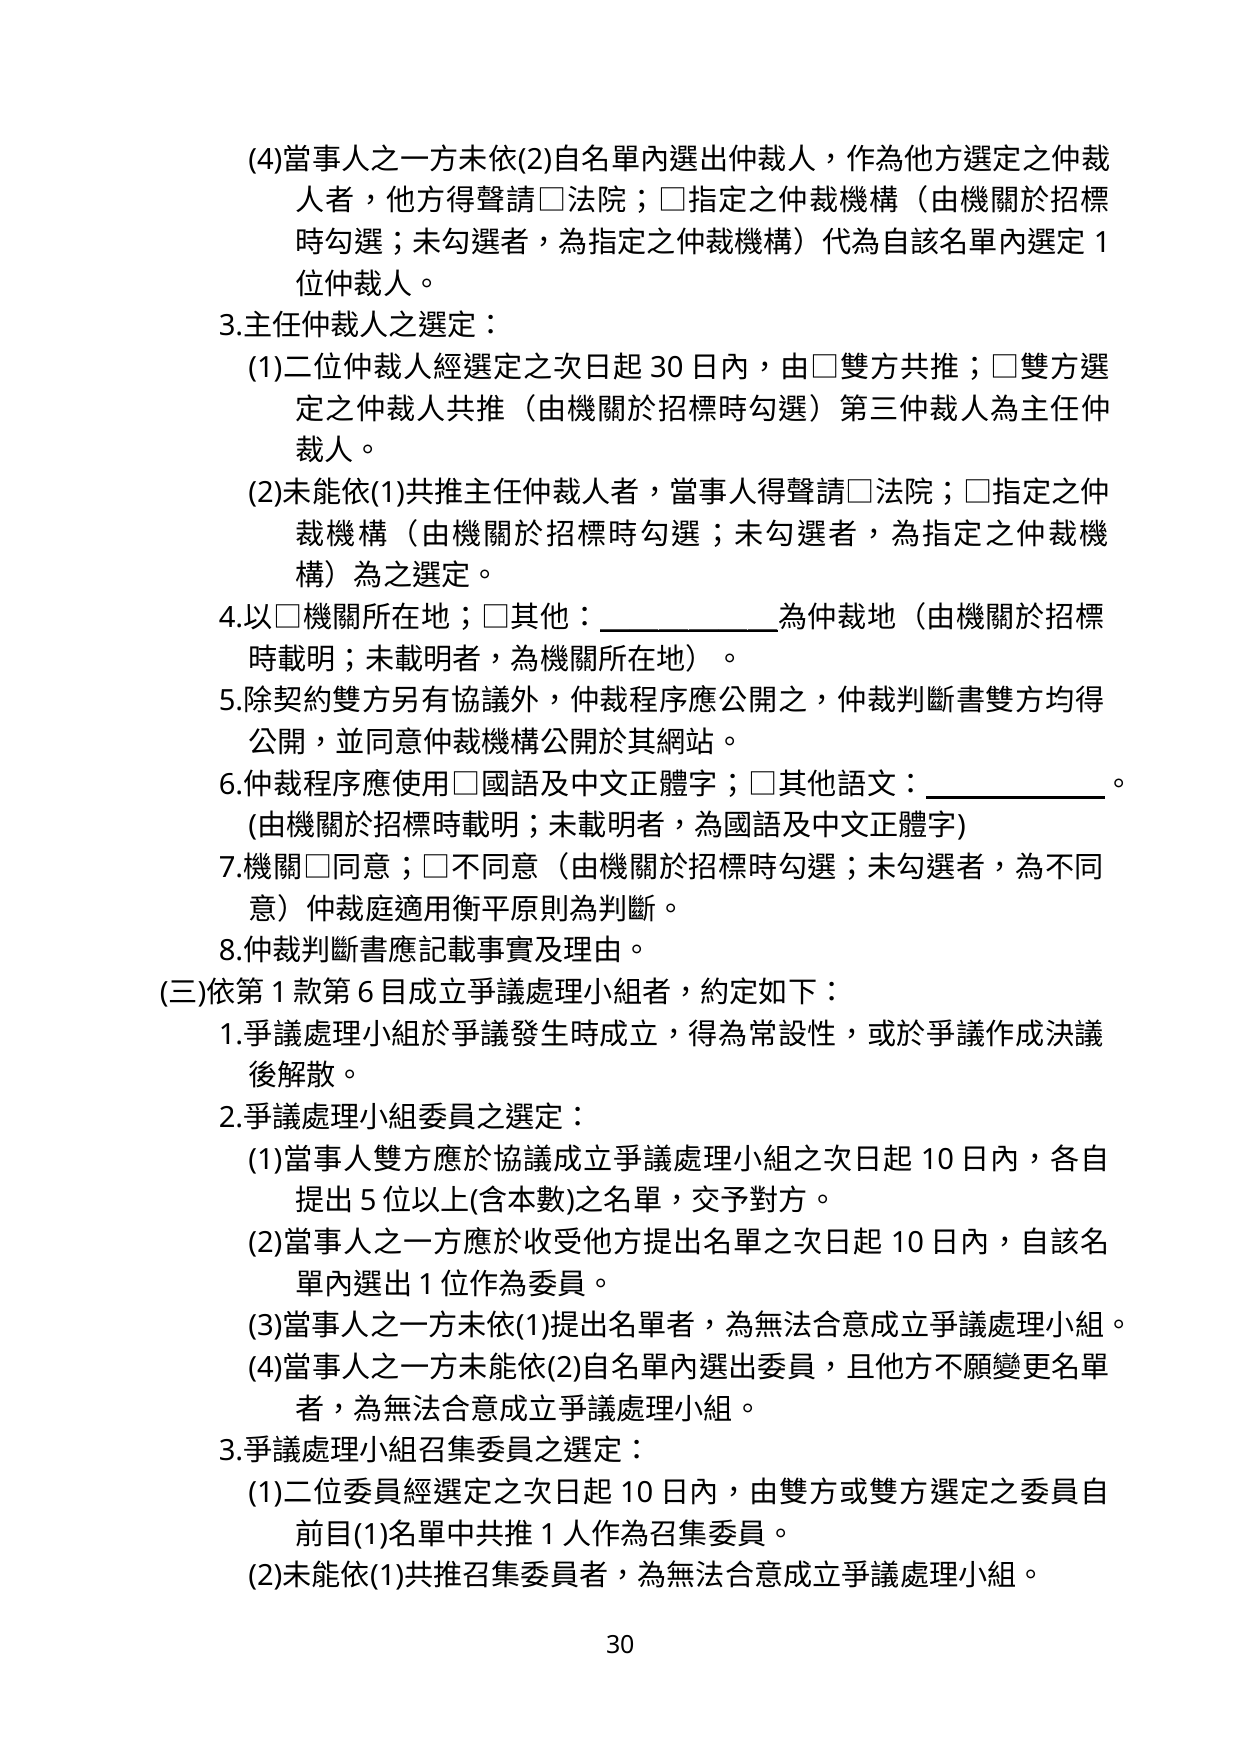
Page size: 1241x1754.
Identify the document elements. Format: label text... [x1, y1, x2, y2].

text 3.爭議處理小組召集委員之選定： [218, 1427, 1104, 1469]
text (2)當事人之一方應於收受他方提出名單之次日起10日內，自該名單內選出1位作為委員。 [248, 1219, 1110, 1302]
text 4.以□機關所在地；□其他：＿＿＿＿＿＿為仲裁地（由機關於招標時載明；未載明者，為機關所在地）。 [218, 594, 1104, 677]
text 7.機關□同意；□不同意（由機關於招標時勾選；未勾選者，為不同意）仲裁庭適用衡平原則為判斷。 [218, 844, 1104, 927]
text (4)當事人之一方未能依(2)自名單內選出委員，且他方不願變更名單者，為無法合意成立爭議處理小組。 [248, 1344, 1110, 1427]
text 3.主任仲裁人之選定： [218, 302, 1104, 344]
text 6.仲裁程序應使用□國語及中文正體字；□其他語文：＿＿＿＿＿＿。(由機關於招標時載明；未載明者，為國語及中文正體字) [218, 761, 1104, 844]
text (2)未能依(1)共推召集委員者，為無法合意成立爭議處理小組。 [248, 1552, 1110, 1594]
text (1)當事人雙方應於協議成立爭議處理小組之次日起10日內，各自提出5位以上(含本數)之名單，交予對方。 [248, 1136, 1110, 1219]
text (2)未能依(1)共推主任仲裁人者，當事人得聲請□法院；□指定之仲裁機構（由機關於招標時勾選；未勾選者，為指定之仲裁機構）為之選定。 [248, 469, 1110, 594]
text 5.除契約雙方另有協議外，仲裁程序應公開之，仲裁判斷書雙方均得公開，並同意仲裁機構公開於其網站。 [218, 677, 1104, 761]
text (三)依第1款第6目成立爭議處理小組者，約定如下： [159, 969, 1110, 1011]
text 2.爭議處理小組委員之選定： [218, 1094, 1104, 1136]
text (3)當事人之一方未依(1)提出名單者，為無法合意成立爭議處理小組。 [248, 1302, 1110, 1344]
text 1.爭議處理小組於爭議發生時成立，得為常設性，或於爭議作成決議後解散。 [218, 1011, 1104, 1094]
text (1)二位仲裁人經選定之次日起30日內，由□雙方共推；□雙方選定之仲裁人共推（由機關於招標時勾選）第三仲裁人為主任仲裁人。 [248, 344, 1110, 469]
text (1)二位委員經選定之次日起10日內，由雙方或雙方選定之委員自前目(1)名單中共推1人作為召集委員。 [248, 1469, 1110, 1552]
text 8.仲裁判斷書應記載事實及理由。 [218, 927, 1104, 969]
text (4)當事人之一方未依(2)自名單內選出仲裁人，作為他方選定之仲裁人者，他方得聲請□法院；□指定之仲裁機構（由機關於招標時勾選；未勾選者，為指定之仲裁機構）代為自該名單內選定1位仲裁人。 [248, 136, 1110, 302]
